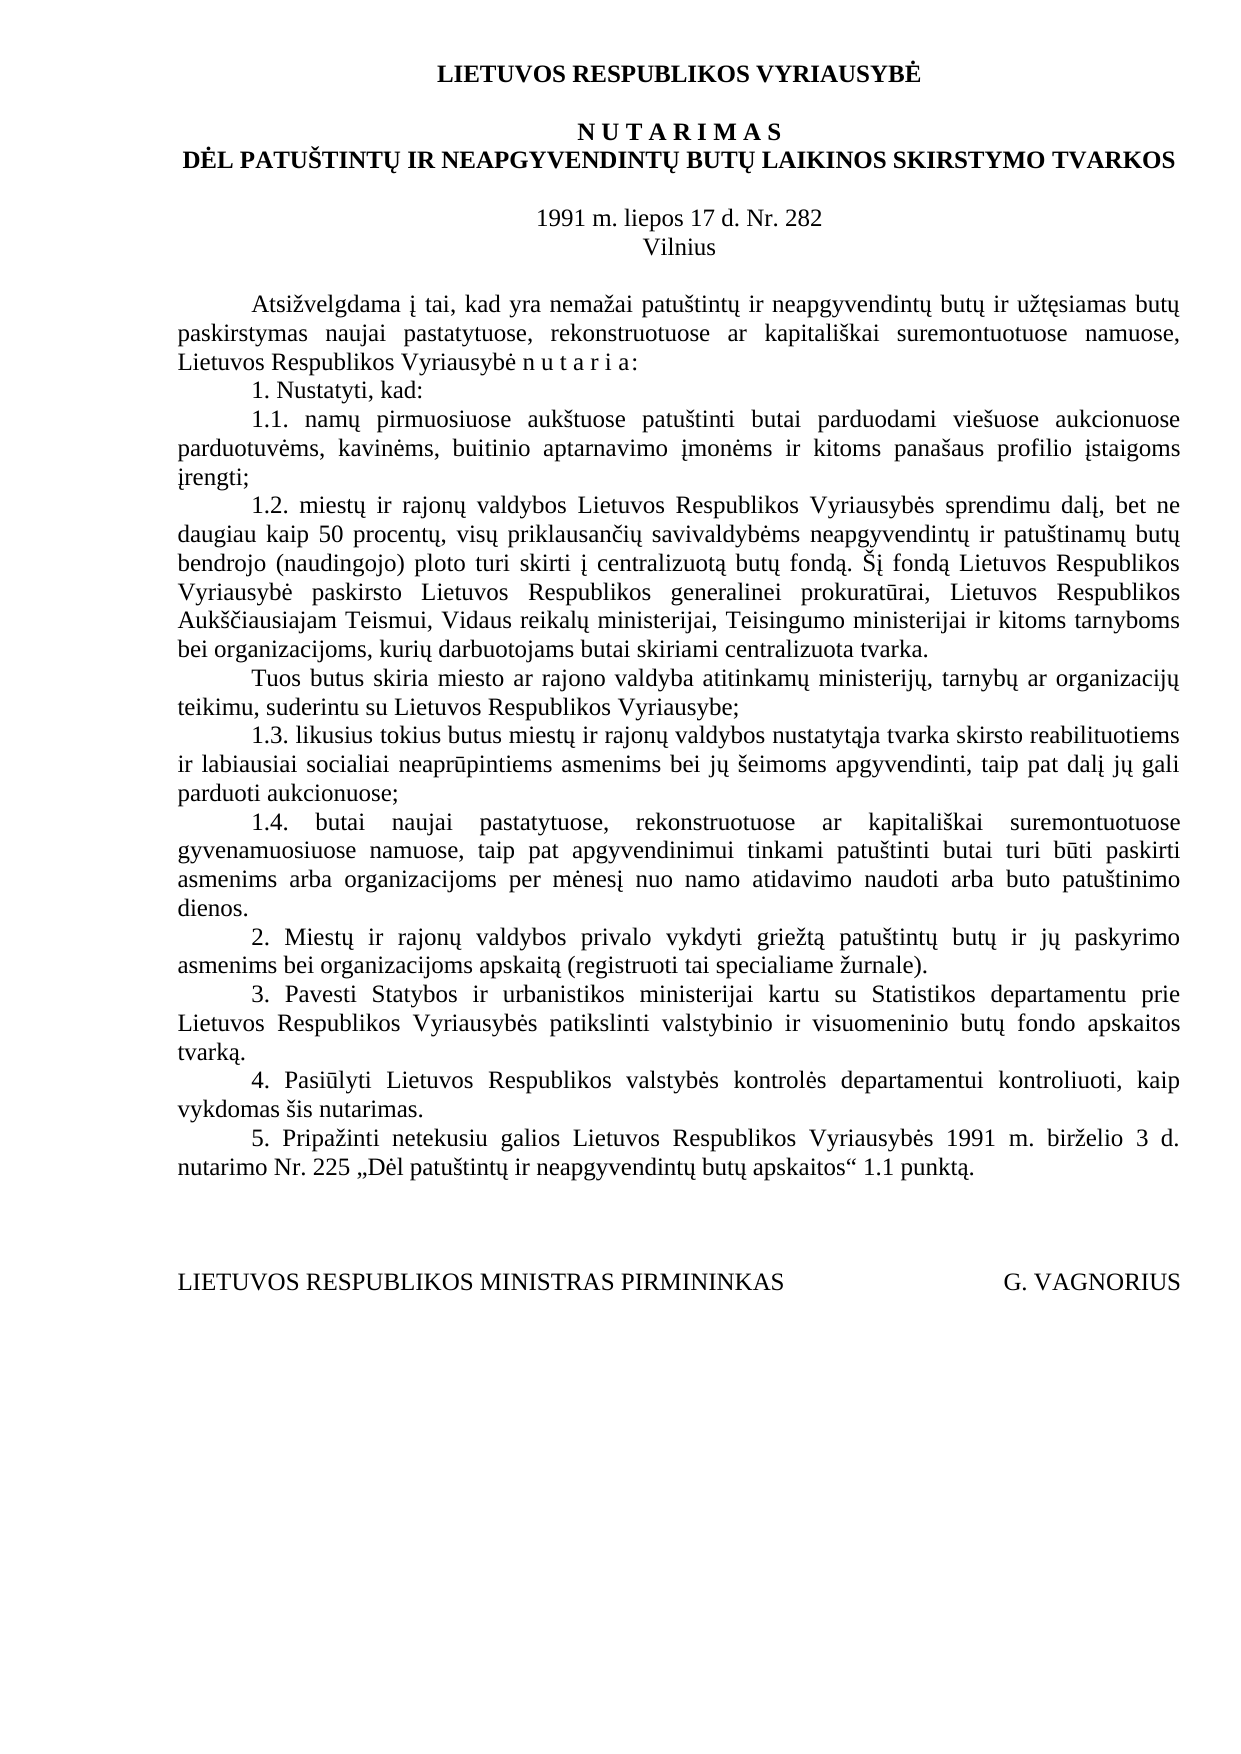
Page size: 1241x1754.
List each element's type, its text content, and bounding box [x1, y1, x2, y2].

text DĖL PATUŠTINTŲ IR NEAPGYVENDINTŲ BUTŲ LAIKINOS SKIRSTYMO TVARKOS [177, 145, 1181, 174]
text 2. Miestų ir rajonų valdybos privalo vykdyti griežtą patuštintų butų ir jų paskyrimo asmenims bei organizacijoms apskaitą (registruoti tai specialiame žurnale). [177, 922, 1181, 979]
text 3. Pavesti Statybos ir urbanistikos ministerijai kartu su Statistikos departamentu prie Lietuvos Respublikos Vyriausybės patikslinti valstybinio ir visuomeninio butų fondo apskaitos tvarką. [177, 979, 1181, 1065]
text 1991 m. liepos 17 d. Nr. 282 [177, 203, 1181, 232]
text 5. Pripažinti netekusiu galios Lietuvos Respublikos Vyriausybės 1991 m. birželio 3 d. nutarimo Nr. 225 „Dėl patuštintų ir neapgyvendintų butų apskaitos“ 1.1 punktą. [177, 1123, 1181, 1180]
text 1. Nustatyti, kad: [177, 375, 1181, 404]
text Tuos butus skiria miesto ar rajono valdyba atitinkamų ministerijų, tarnybų ar organizacijų teikimu, suderintu su Lietuvos Respublikos Vyriausybe; [177, 663, 1181, 720]
text N U T A R I M A S [177, 117, 1181, 145]
text 4. Pasiūlyti Lietuvos Respublikos valstybės kontrolės departamentui kontroliuoti, kaip vykdomas šis nutarimas. [177, 1065, 1181, 1123]
text 1.3. likusius tokius butus miestų ir rajonų valdybos nustatytąja tvarka skirsto reabilituotiems ir labiausiai socialiai neaprūpintiems asmenims bei jų šeimoms apgyvendinti, taip pat dalį jų gali parduoti aukcionuose; [177, 720, 1181, 807]
text 1.4. butai naujai pastatytuose, rekonstruotuose ar kapitališkai suremontuotuose gyvenamuosiuose namuose, taip pat apgyvendinimui tinkami patuštinti butai turi būti paskirti asmenims arba organizacijoms per mėnesį nuo namo atidavimo naudoti arba buto patuštinimo dienos. [177, 807, 1181, 922]
text Atsižvelgdama į tai, kad yra nemažai patuštintų ir neapgyvendintų butų ir užtęsiamas butų paskirstymas naujai pastatytuose, rekonstruotuose ar kapitališkai suremontuotuose namuose, Lietuvos Respublikos Vyriausybė nutaria: [177, 289, 1181, 375]
text LIETUVOS RESPUBLIKOS MINISTRAS PIRMININKAS G. VAGNORIUS [177, 1267, 1181, 1295]
text 1.1. namų pirmuosiuose aukštuose patuštinti butai parduodami viešuose aukcionuose parduotuvėms, kavinėms, buitinio aptarnavimo įmonėms ir kitoms panašaus profilio įstaigoms įrengti; [177, 404, 1181, 490]
text 1.2. miestų ir rajonų valdybos Lietuvos Respublikos Vyriausybės sprendimu dalį, bet ne daugiau kaip 50 procentų, visų priklausančių savivaldybėms neapgyvendintų ir patuštinamų butų bendrojo (naudingojo) ploto turi skirti į centralizuotą butų fondą. Šį fondą Lietuvos Respublikos Vyriausybė paskirsto Lietuvos Respublikos generalinei prokuratūrai, Lietuvos Respublikos Aukščiausiajam Teismui, Vidaus reikalų ministerijai, Teisingumo ministerijai ir kitoms tarnyboms bei organizacijoms, kurių darbuotojams butai skiriami centralizuota tvarka. [177, 490, 1181, 663]
text LIETUVOS RESPUBLIKOS VYRIAUSYBĖ [177, 59, 1181, 88]
text Vilnius [177, 232, 1181, 260]
